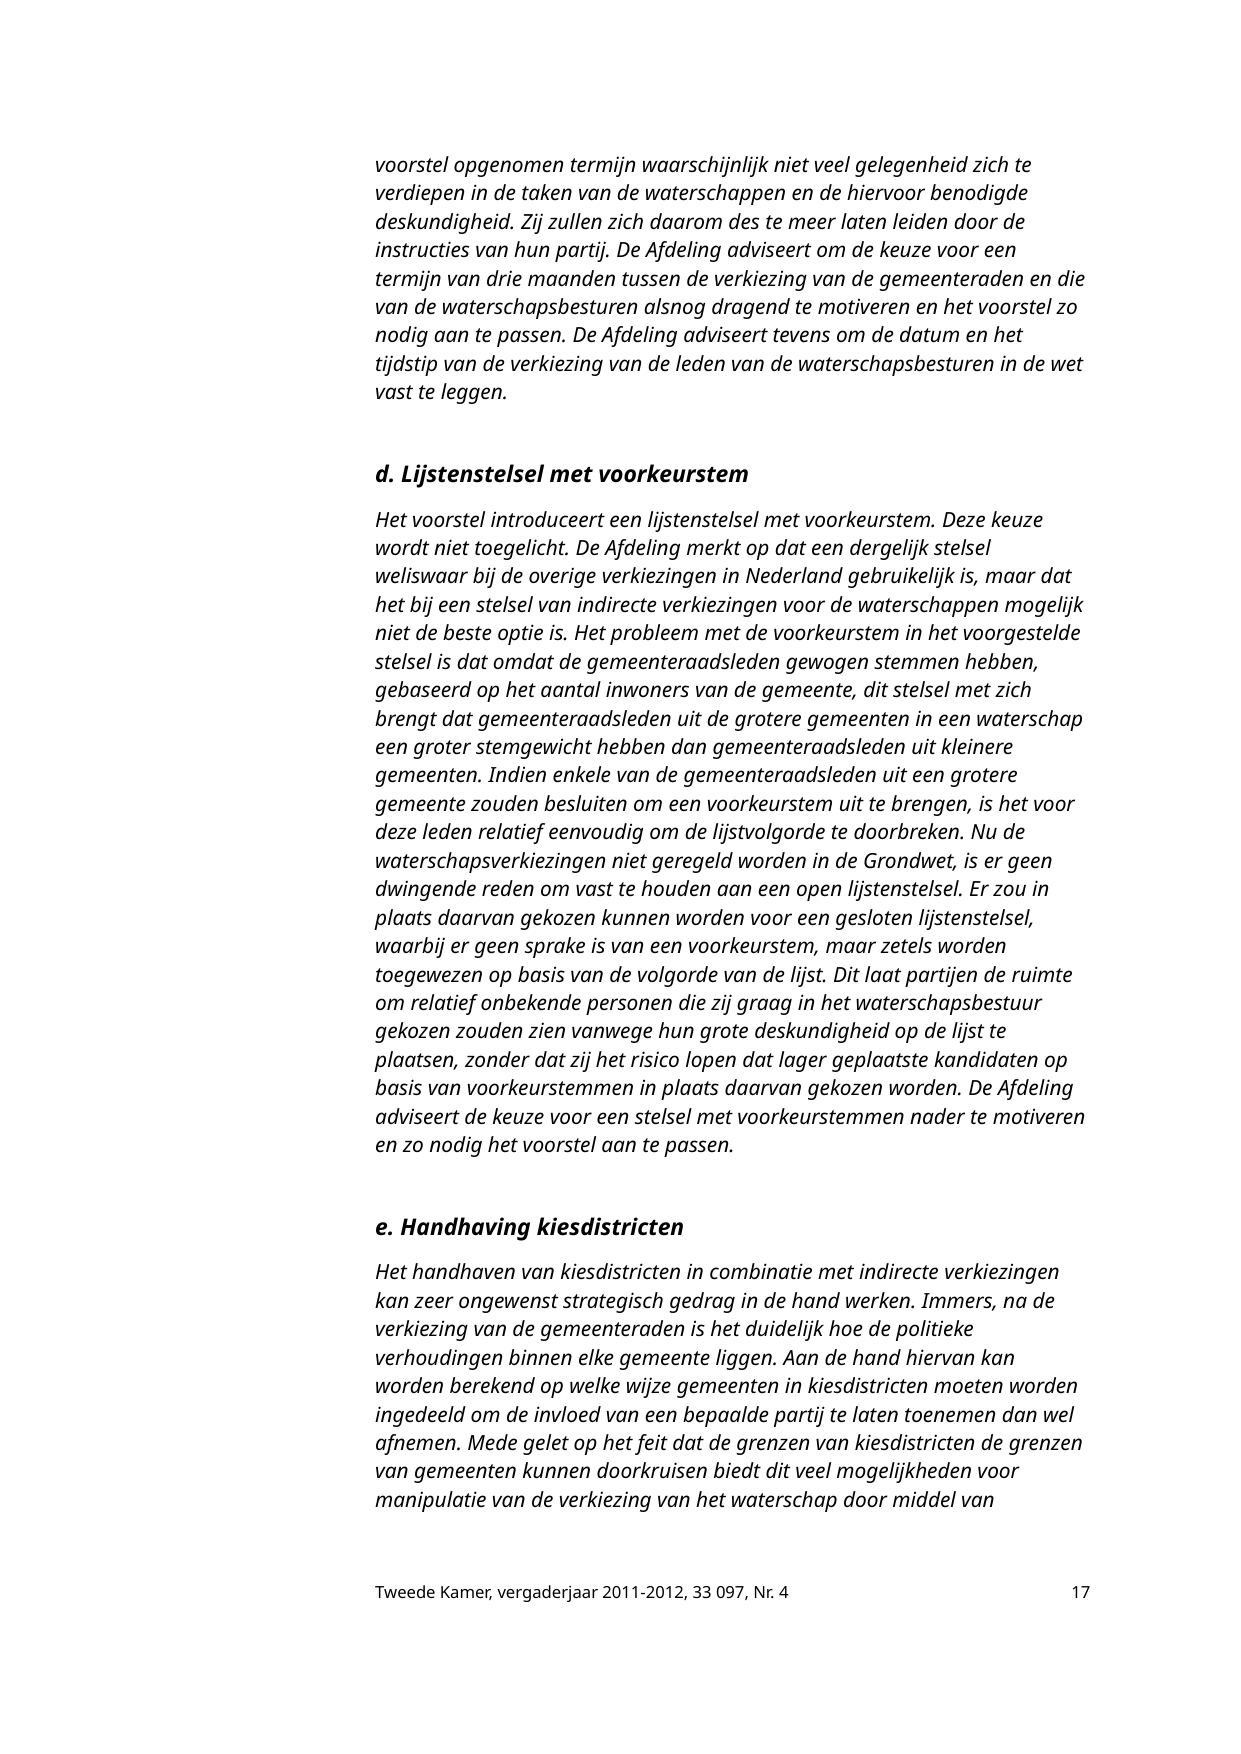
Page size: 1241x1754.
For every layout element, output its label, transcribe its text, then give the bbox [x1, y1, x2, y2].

text Het voorstel schrijft voor dat de nieuwe gemeenteraden na drie maanden de waterschapsbesturen kiezen. De datum en het tijdstip van de stemming worden niet in het voorstel vastgelegd, maar bij algemene maatregel van bestuur. In de toelichting wordt niet ingegaan op de vraag waarom er voor is gekozen om dit bij amvb te doen. De Afdeling wijst erop dat voor de verkiezing van de Eerste Kamer recent besloten is om de datum en het tijdstip van de stemming vast te leggen in de Kieswet. [375, 505, 1090, 704]
subtitle d. Lijstenstelsel met voorkeurstem [375, 1213, 1090, 1244]
subtitle c. Tijdstip van verkiezing [375, 458, 1090, 490]
text Daarnaast blijkt uit de toelichting niet waarom gekozen is voor de termijn van drie maanden na de gemeenteraadsverkiezingen, anders dan dat deze termijn aansluit bij de termijn die ligt tussen de provinciale statenverkiezingen en de verkiezing van de Eerste Kamer. De Afdeling wijst erop dat deze relatief korte termijn de politisering van het waterschapsbestuur mogelijk vergroot. De nieuwe leden hebben in de in het voorstel opgenomen termijn waarschijnlijk niet veel gelegenheid zich te verdiepen in de taken van de waterschappen en de hiervoor benodigde deskundigheid. Zij zullen zich daarom des te meer laten leiden door de instructies van hun partij. De Afdeling adviseert om de keuze voor een termijn van drie maanden tussen de verkiezing van de gemeenteraden en die van de waterschapsbesturen alsnog dragend te motiveren en het voorstel zo nodig aan te passen. De Afdeling adviseert tevens om de datum en het tijdstip van de verkiezing van de leden van de waterschapsbesturen in de wet vast te leggen. [375, 734, 1090, 1160]
text Kamerstukken II 2009/10, 32 191. [375, 1508, 1090, 1536]
text Het voorstel introduceert een lijstenstelsel met voorkeurstem. Deze keuze wordt niet toegelicht. De Afdeling merkt op dat een dergelijk stelsel weliswaar bij de overige verkiezingen in Nederland gebruikelijk is, maar dat het bij een stelsel van indirecte verkiezingen voor de waterschappen mogelijk niet de beste optie is. Het probleem met de voorkeurstem in het voorgestelde stelsel is dat omdat de gemeenteraadsleden gewogen stemmen hebben, gebaseerd op het aantal inwoners van de gemeente, dit stelsel met zich brengt dat gemeenteraadsleden uit de grotere gemeenten in een waterschap een groter stemgewicht hebben dan gemeenteraadsleden uit kleinere gemeenten. Indien enkele van de gemeenteraadsleden uit een grotere gemeente zouden besluiten om een voorkeurstem uit te brengen, is het voor deze leden relatief eenvoudig om de lijstvolgorde te doorbreken. Nu de waterschapsverkiezingen niet geregeld worden in de Grondwet, is er geen dwingende reden om vast te houden aan een open lijstenstelsel. Er zou in plaats daarvan gekozen kunnen worden voor een gesloten lijstenstelsel, waarbij er geen sprake is van een voorkeurstem, maar zetels worden toegewezen op basis van de volgorde van de lijst. Dit laat partijen de ruimte om relatief onbekende personen die zij graag in het waterschapsbestuur gekozen zouden zien vanwege hun grote deskundigheid op de lijst te plaatsen, zonder dat zij het risico lopen dat lager geplaatste kandidaten op basis van voorkeurstemmen in plaats daarvan gekozen worden. De Afdeling adviseert de keuze voor een stelsel met voorkeurstemmen nader te motiveren en zo nodig het voorstel aan te passen. [375, 1259, 1090, 1430]
text Toelichting, algemeen deel, paragraaf 5, Consultatie en advisering. [375, 1449, 1090, 1478]
text Het verschil in niveau van regelgeving in de Waterschapswetgeving en de Kieswetgeving wordt in de toelichting ook aangegeven als reden om de waterschapsverkiezingen niet nu in de Kieswet te integreren. De Afdeling acht het in lijn met de eerdere advisering ongewenst dat op het terrein van verkiezingen veelvuldig gebruik wordt gemaakt van delegatie. Ook bij de verkiezing van de waterschapsbesturen moet zoveel mogelijk op het niveau van de wet zelf geregeld worden. Daarnaast is in het voorstel op een enkel punt sprake van subdelegatie zonder dat in de toelichting wordt gemotiveerd waarom dit noodzakelijk is. Een voorbeeld hiervan is artikel 20, twaalfde lid. De Afdeling adviseert de wezenlijke keuzes in het wetsvoorstel zelf op te nemen en de delegatiegrondslagen te beperken. [375, 150, 1090, 406]
